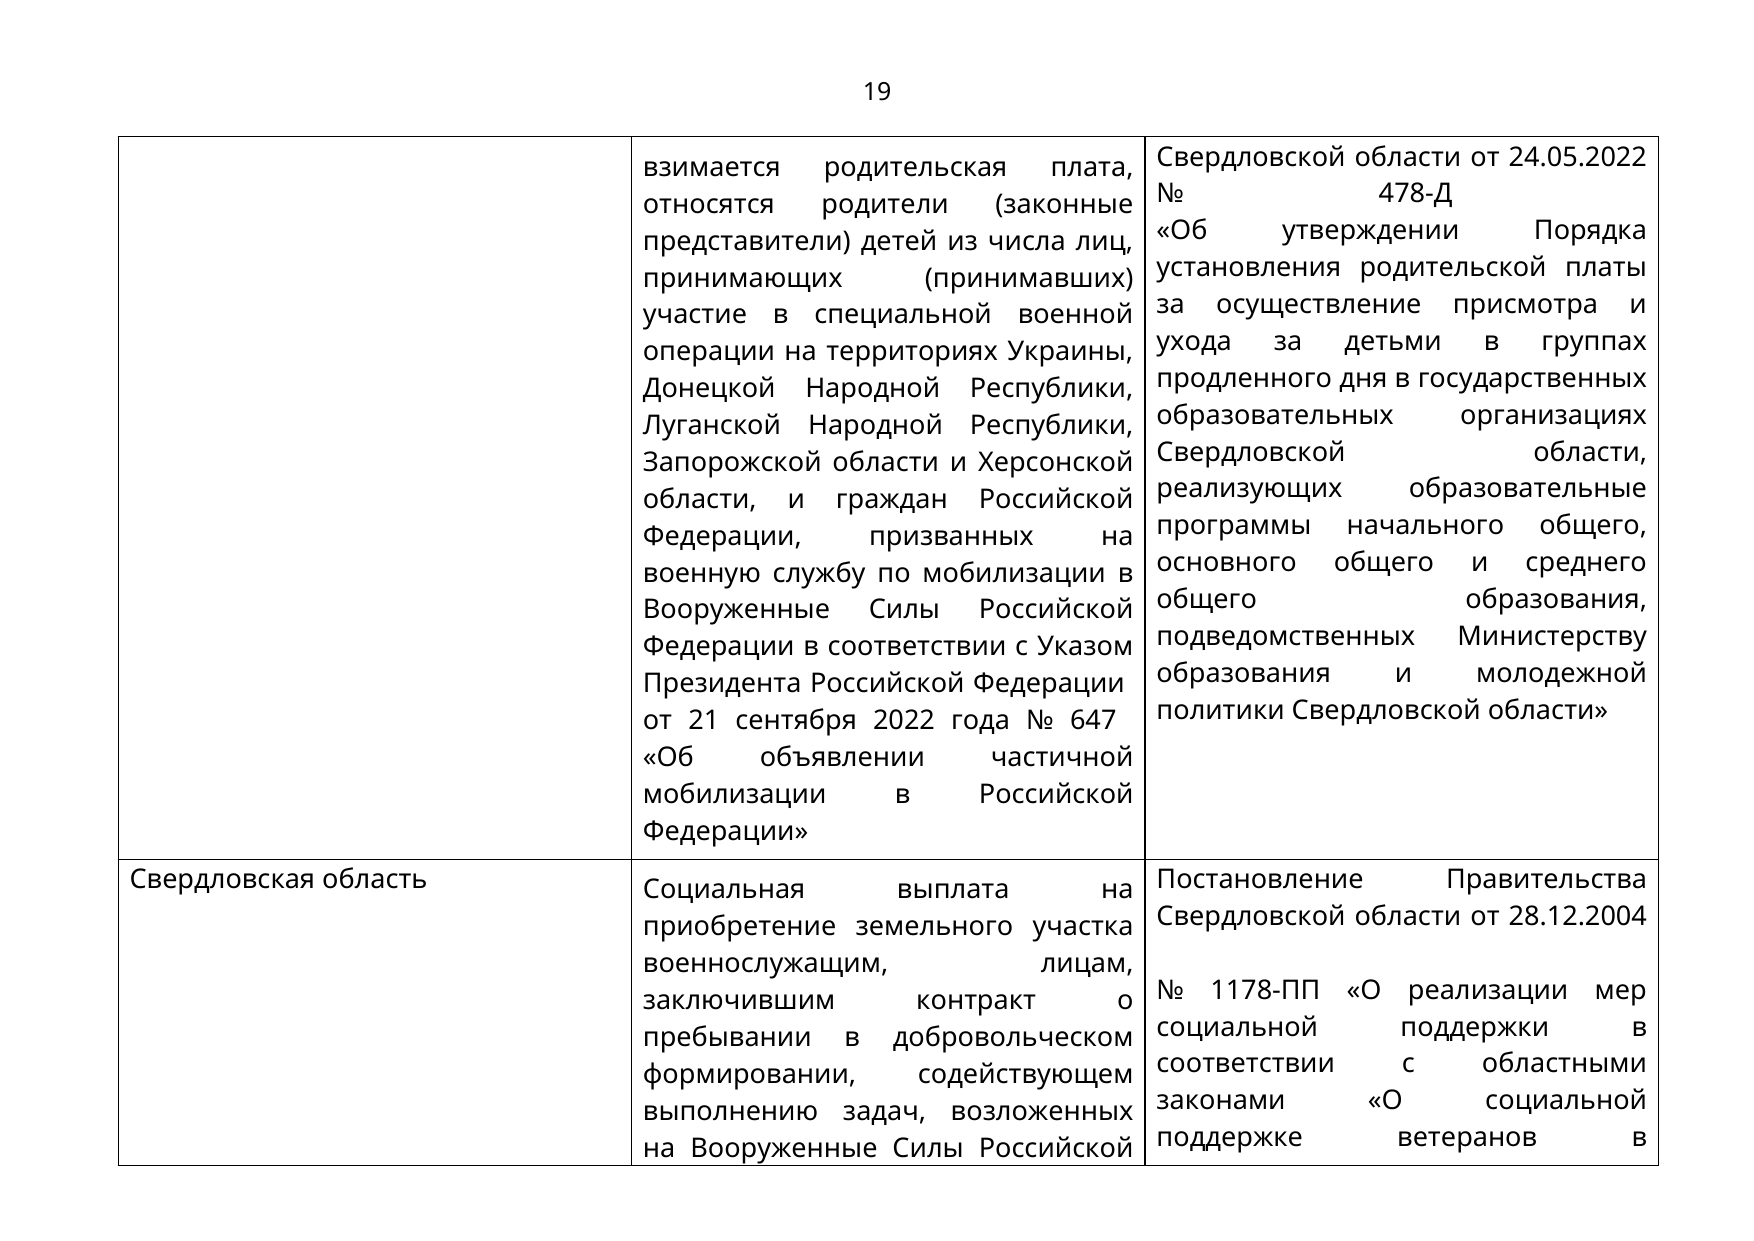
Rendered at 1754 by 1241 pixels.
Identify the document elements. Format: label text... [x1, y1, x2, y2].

table_cell взимается родительская плата, относятся родители (законные представители) детей из числа лиц, принимающих (принимавших) участие в специальной военной операции на территориях Украины, Донецкой Народной Республики, Луганской Народной Республики, Запорожской области и Херсонской области, и граждан Российской Федерации, призванных на военную службу по мобилизации в Вооруженные Силы Российской Федерации в соответствии с Указом Президента Российской Федерации от 21 сентября 2022 года № 647 «Об объявлении частичной мобилизации в Российской Федерации» [632, 137, 1144, 858]
table_cell Свердловской области от 24.05.2022 № 478-Д «Об утверждении Порядка установления родительской платы за осуществление присмотра и ухода за детьми в группах продленного дня в государственных образовательных организациях Свердловской области, реализующих образовательные программы начального общего, основного общего и среднего общего образования, подведомственных Министерству образования и молодежной политики Свердловской области» [1146, 137, 1658, 858]
table_cell Свердловская область [119, 860, 631, 1165]
table_cell [119, 137, 631, 858]
table_cell Постановление Правительства Свердловской области от 28.12.2004 № 1178-ПП «О реализации мер социальной поддержки в соответствии с областными законами «О социальной поддержке ветеранов в [1146, 860, 1658, 1165]
table_cell Социальная выплата на приобретение земельного участка военнослужащим, лицам, заключившим контракт о пребывании в добровольческом формировании, содействующем выполнению задач, возложенных на Вооруженные Силы Российской [632, 860, 1144, 1165]
